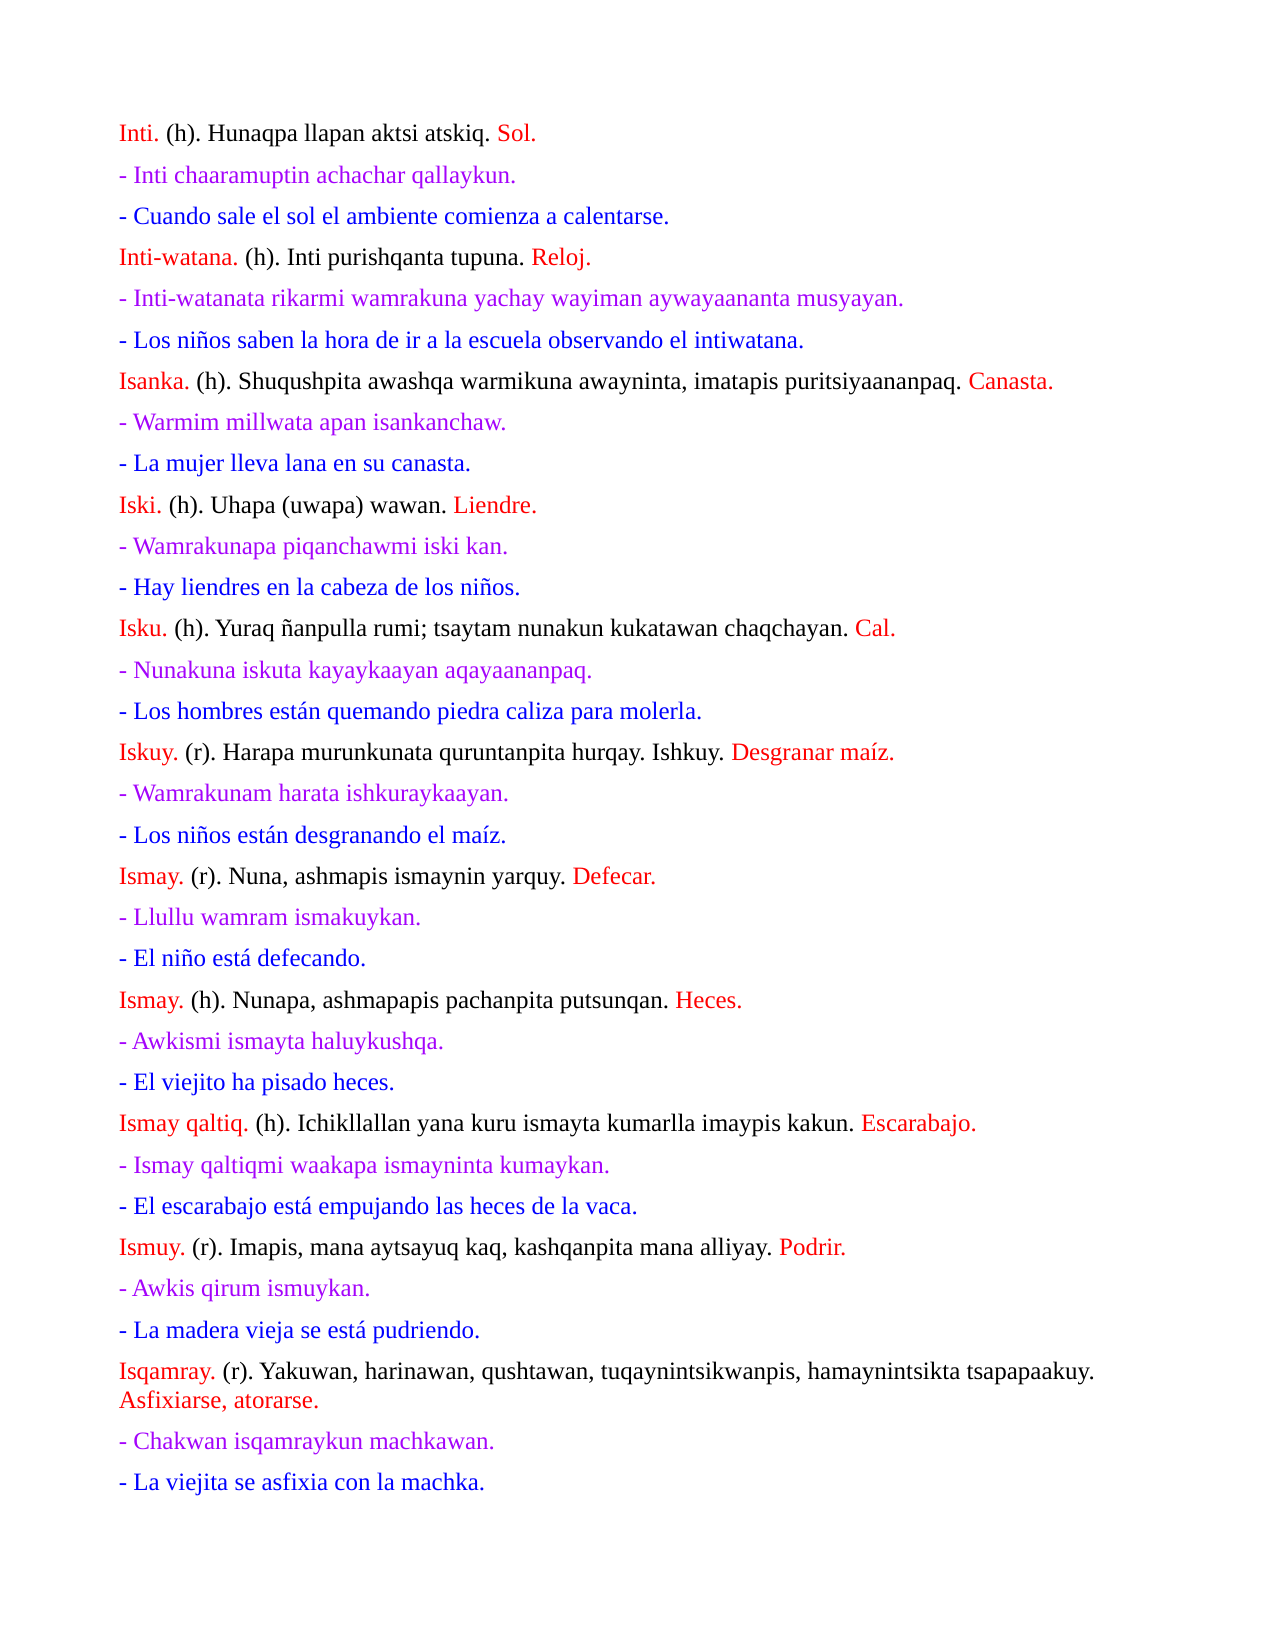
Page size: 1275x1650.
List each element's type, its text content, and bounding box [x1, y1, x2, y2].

text Inti-watana. (h). Inti purishqanta tupuna. Reloj. [118, 242, 1156, 271]
text - Cuando sale el sol el ambiente comienza a calentarse. [118, 201, 1156, 230]
text - El escarabajo está empujando las heces de la vaca. [118, 1191, 1156, 1220]
text Isanka. (h). Shuqushpita awashqa warmikuna awayninta, imatapis puritsiyaananpaq. Canasta. [118, 366, 1156, 395]
text - Wamrakunam harata ishkuraykaayan. [118, 778, 1156, 807]
text - Awkismi ismayta haluykushqa. [118, 1026, 1156, 1055]
text - Los niños saben la hora de ir a la escuela observando el intiwatana. [118, 325, 1156, 353]
text - La madera vieja se está pudriendo. [118, 1315, 1156, 1343]
text - Chakwan isqamraykun machkawan. [118, 1426, 1156, 1455]
text - Los niños están desgranando el maíz. [118, 820, 1156, 848]
text - El niño está defecando. [118, 943, 1156, 972]
text - Nunakuna iskuta kayaykaayan aqayaananpaq. [118, 655, 1156, 683]
text Ismuy. (r). Imapis, mana aytsayuq kaq, kashqanpita mana alliyay. Podrir. [118, 1232, 1156, 1261]
text - Inti chaaramuptin achachar qallaykun. [118, 160, 1156, 188]
text - La mujer lleva lana en su canasta. [118, 448, 1156, 477]
text - Los hombres están quemando piedra caliza para molerla. [118, 696, 1156, 725]
text Isku. (h). Yuraq ñanpulla rumi; tsaytam nunakun kukatawan chaqchayan. Cal. [118, 613, 1156, 642]
text Ismay. (h). Nunapa, ashmapapis pachanpita putsunqan. Heces. [118, 985, 1156, 1013]
text - Inti-watanata rikarmi wamrakuna yachay wayiman aywayaananta musyayan. [118, 283, 1156, 312]
text Inti. (h). Hunaqpa llapan aktsi atskiq. Sol. [118, 118, 1156, 147]
text - Ismay qaltiqmi waakapa ismayninta kumaykan. [118, 1150, 1156, 1178]
text - Awkis qirum ismuykan. [118, 1273, 1156, 1302]
text Iskuy. (r). Harapa murunkunata quruntanpita hurqay. Ishkuy. Desgranar maíz. [118, 737, 1156, 766]
text - Llullu wamram ismakuykan. [118, 902, 1156, 931]
text - Warmim millwata apan isankanchaw. [118, 407, 1156, 436]
text Isqamray. (r). Yakuwan, harinawan, qushtawan, tuqaynintsikwanpis, hamaynintsikta tsapapaakuy. Asfixiarse, atorarse. [118, 1356, 1156, 1413]
text Iski. (h). Uhapa (uwapa) wawan. Liendre. [118, 490, 1156, 518]
text - El viejito ha pisado heces. [118, 1067, 1156, 1096]
text - La viejita se asfixia con la machka. [118, 1467, 1156, 1496]
text Ismay. (r). Nuna, ashmapis ismaynin yarquy. Defecar. [118, 861, 1156, 890]
text - Wamrakunapa piqanchawmi iski kan. [118, 531, 1156, 560]
text Ismay qaltiq. (h). Ichikllallan yana kuru ismayta kumarlla imaypis kakun. Escarabajo. [118, 1108, 1156, 1137]
text - Hay liendres en la cabeza de los niños. [118, 572, 1156, 601]
